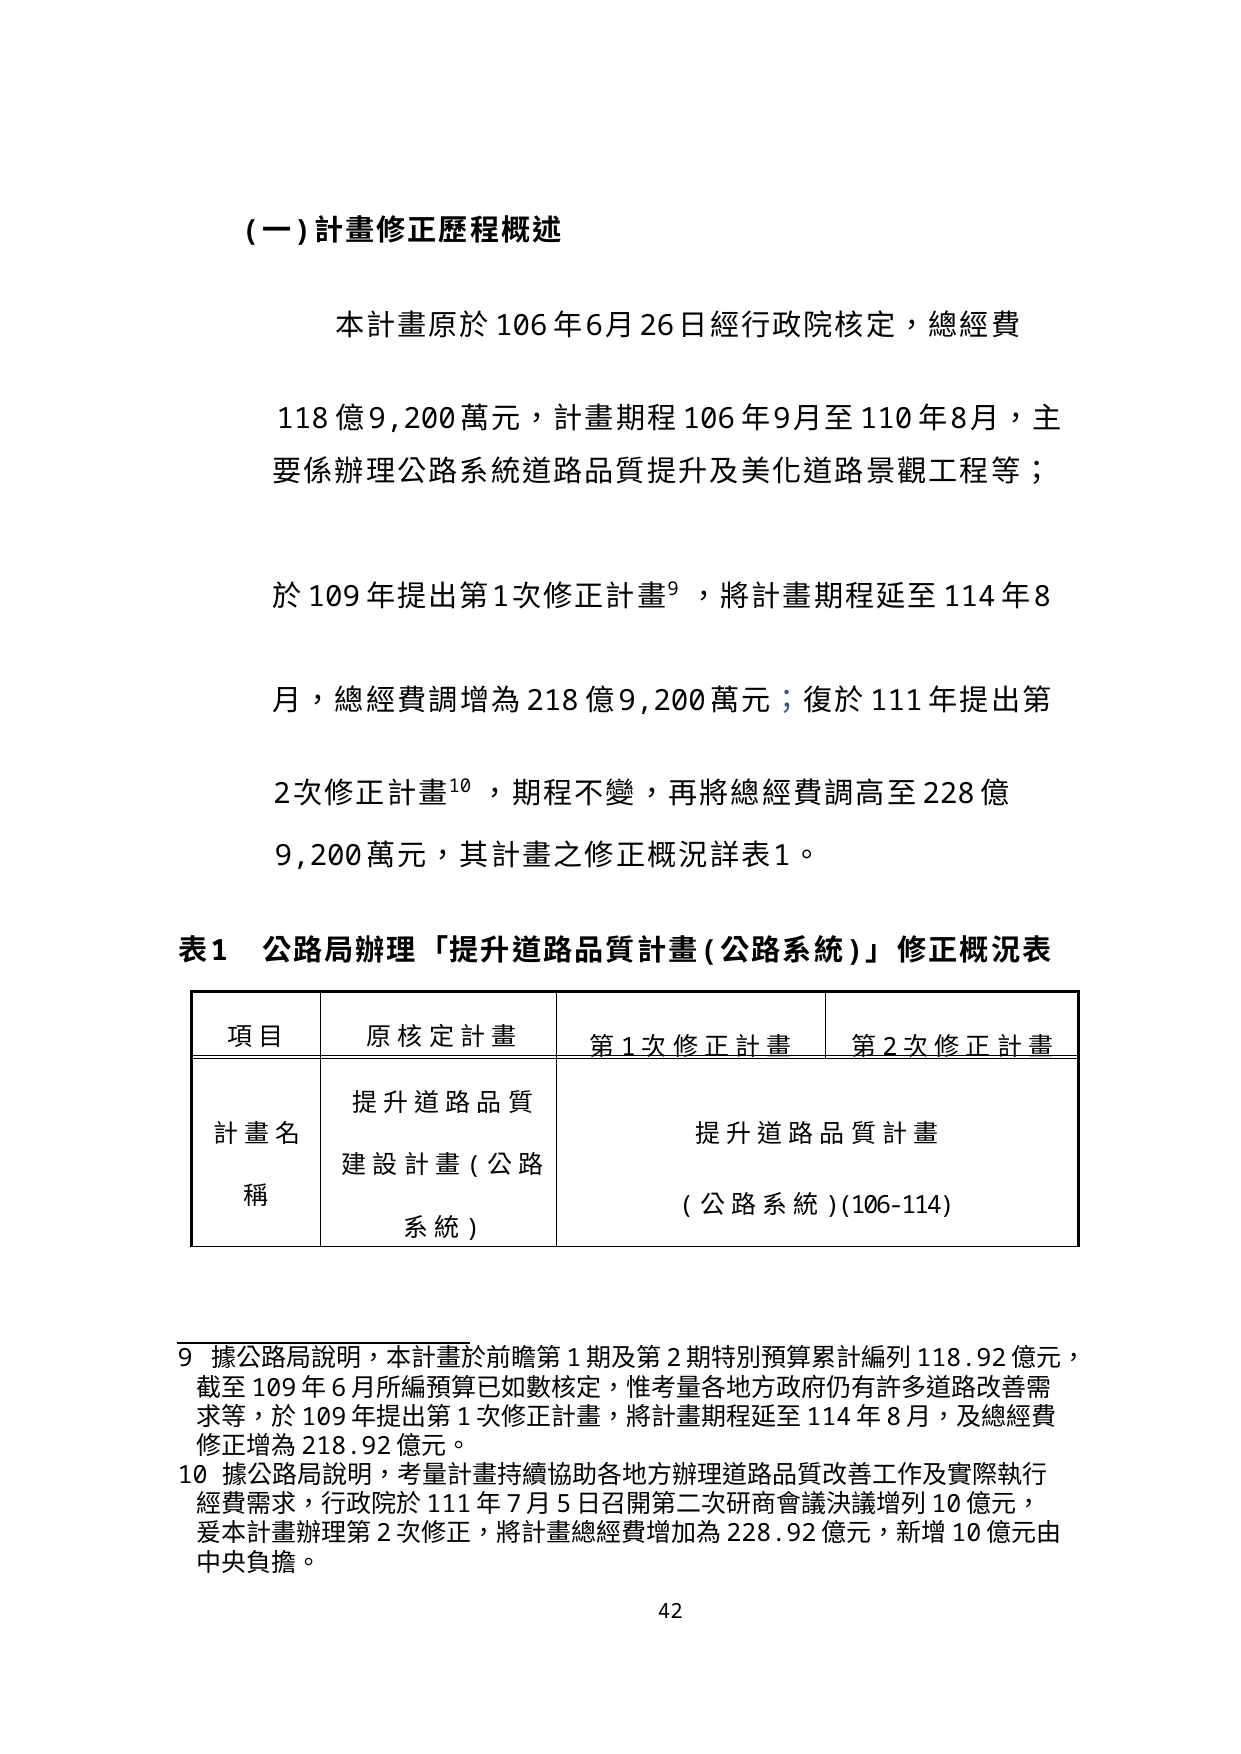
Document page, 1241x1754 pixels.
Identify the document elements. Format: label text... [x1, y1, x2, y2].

table_cell 提升道路品質計畫 (公路系統)(106-114) [557, 1059, 1077, 1246]
text (一)計畫修正歷程概述 [236, 177, 1063, 240]
text 據公路局說明，考量計畫持續協助各地方辦理道路品質改善工作及實際執行經費需求，行政院於111年7月5日召開第二次研商會議決議增列10億元，爰本計畫辦理第2次修正，將計畫總經費增加為228.92億元，新增10億元由中央負擔。 [177, 1460, 1063, 1577]
table_header 第2次修正計畫 [826, 993, 1077, 1055]
table_cell 計畫名稱 [193, 1059, 320, 1246]
text 本計畫原於106年6月26日經行政院核定，總經費118億9,200萬元，計畫期程106年9月至110年8月，主要係辦理公路系統道路品質提升及美化道路景觀工程等；於109年提出第1次修正計畫，將計畫期程延至114年8月，總經費調增為218億9,200萬元；復於111年提出第2次修正計畫，期程不變，再將總經費調高至228億9,200萬元，其計畫之修正概況詳表1。 [266, 240, 1063, 865]
table_cell 提升道路品質建設計畫(公路系統) [321, 1059, 556, 1246]
table_header 項目 [193, 993, 320, 1055]
table_header 原核定計畫 [321, 993, 556, 1055]
table_header 第1次修正計畫 [557, 993, 825, 1055]
text 據公路局說明，本計畫於前瞻第1期及第2期特別預算累計編列118.92億元，截至109年6月所編預算已如數核定，惟考量各地方政府仍有許多道路改善需求等，於109年提出第1次修正計畫，將計畫期程延至114年8月，及總經費修正增為218.92億元。 [177, 1343, 1063, 1460]
text 表1 公路局辦理「提升道路品質計畫(公路系統)」修正概況表 [177, 865, 1063, 990]
